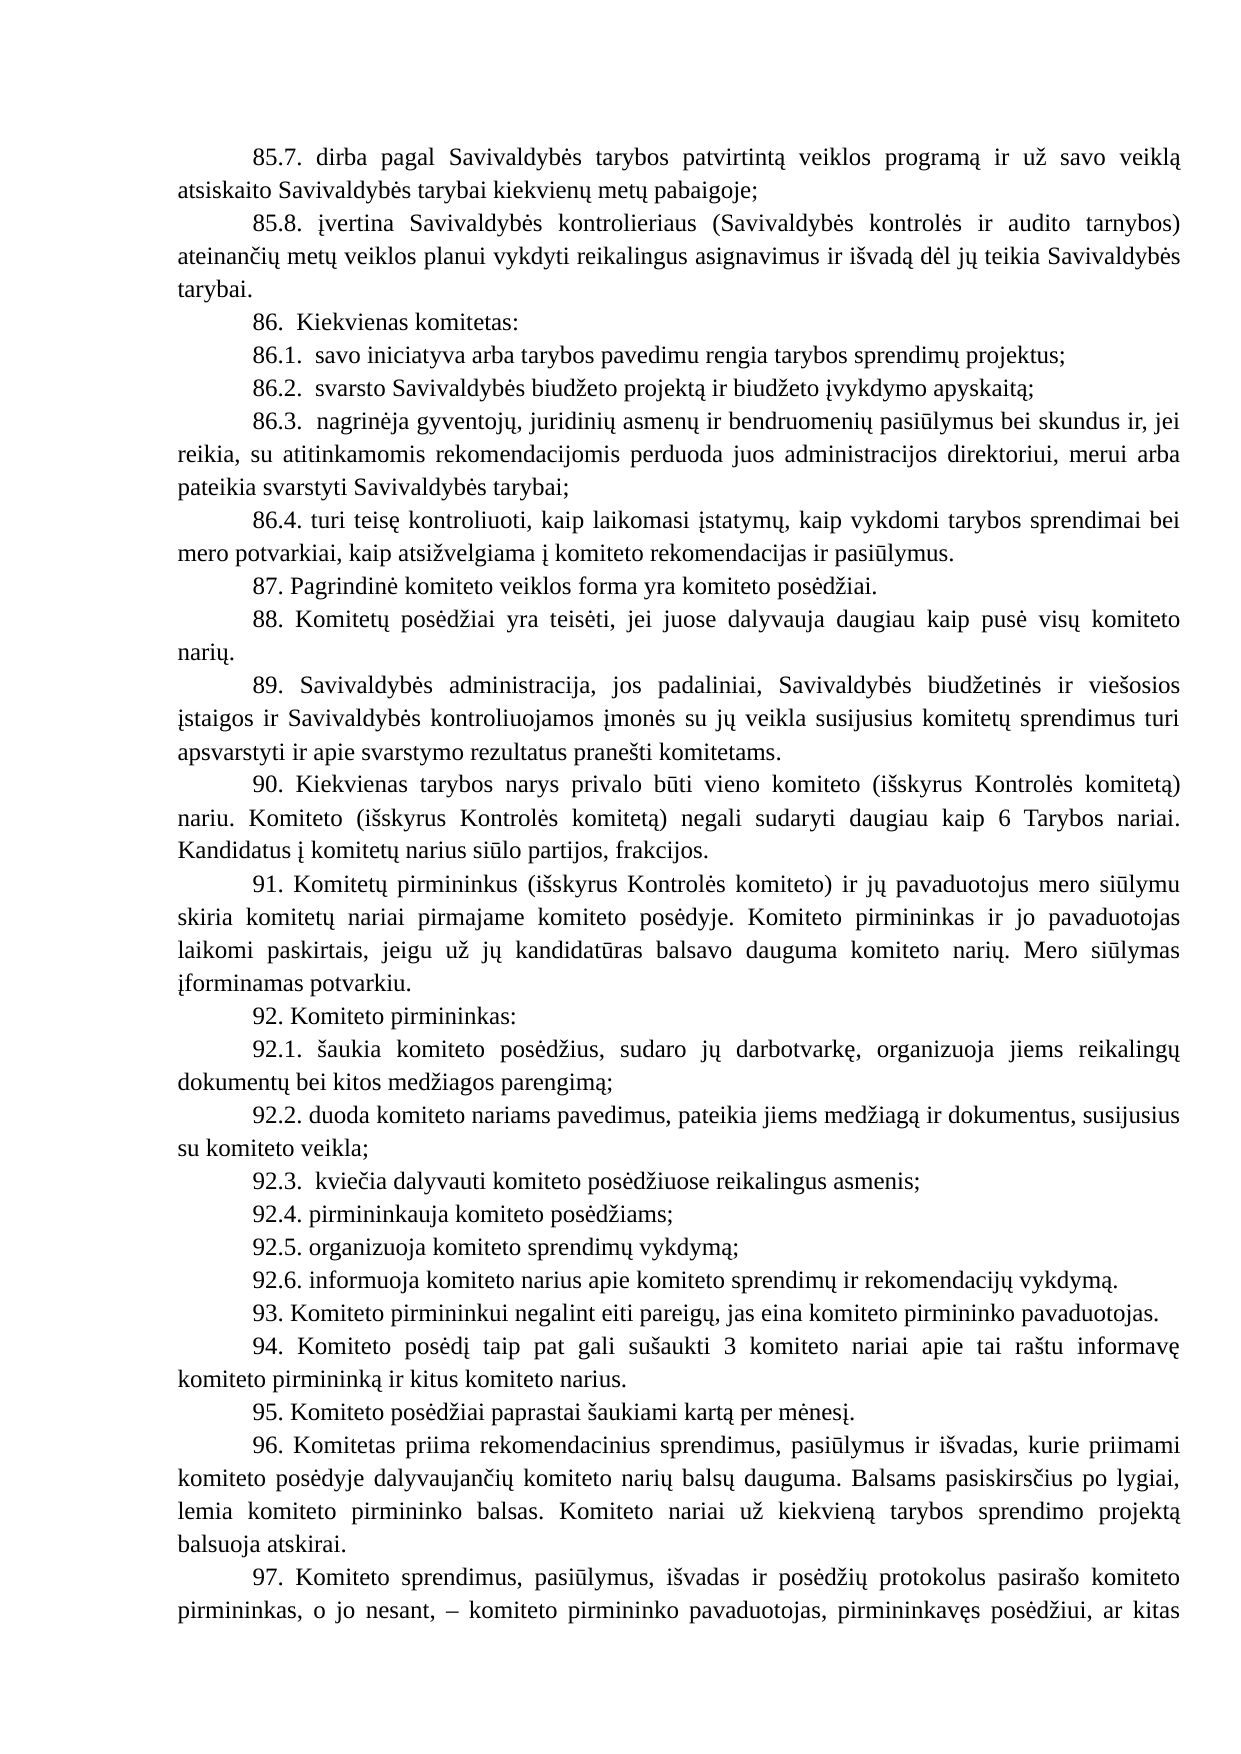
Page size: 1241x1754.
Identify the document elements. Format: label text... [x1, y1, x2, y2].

text 89. Savivaldybės administracija, jos padaliniai, Savivaldybės biudžetinės ir viešosios įstaigos ir Savivaldybės kontroliuojamos įmonės su jų veikla susijusius komitetų sprendimus turi apsvarstyti ir apie svarstymo rezultatus pranešti komitetams. [177, 671, 1181, 765]
text 92.2. duoda komiteto nariams pavedimus, pateikia jiems medžiagą ir dokumentus, susijusius su komiteto veikla; [177, 1100, 1181, 1162]
text 92.5. organizuoja komiteto sprendimų vykdymą; [177, 1232, 1181, 1261]
text 97. Komiteto sprendimus, pasiūlymus, išvadas ir posėdžių protokolus pasirašo komiteto pirmininkas, o jo nesant, – komiteto pirmininko pavaduotojas, pirmininkavęs posėdžiui, ar kitas [177, 1562, 1181, 1624]
text 85.7. dirba pagal Savivaldybės tarybos patvirtintą veiklos programą ir už savo veiklą atsiskaito Savivaldybės tarybai kiekvienų metų pabaigoje; [177, 142, 1181, 204]
text 92.4. pirmininkauja komiteto posėdžiams; [177, 1199, 1181, 1228]
text 95. Komiteto posėdžiai paprastai šaukiami kartą per mėnesį. [177, 1397, 1181, 1426]
text 94. Komiteto posėdį taip pat gali sušaukti 3 komiteto nariai apie tai raštu informavę komiteto pirmininką ir kitus komiteto narius. [177, 1331, 1181, 1393]
text 86.2. svarsto Savivaldybės biudžeto projektą ir biudžeto įvykdymo apyskaitą; [177, 373, 1181, 402]
text 86.3. nagrinėja gyventojų, juridinių asmenų ir bendruomenių pasiūlymus bei skundus ir, jei reikia, su atitinkamomis rekomendacijomis perduoda juos administracijos direktoriui, merui arba pateikia svarstyti Savivaldybės tarybai; [177, 406, 1181, 501]
text 85.8. įvertina Savivaldybės kontrolieriaus (Savivaldybės kontrolės ir audito tarnybos) ateinančių metų veiklos planui vykdyti reikalingus asignavimus ir išvadą dėl jų teikia Savivaldybės tarybai. [177, 208, 1181, 303]
text 92.1. šaukia komiteto posėdžius, sudaro jų darbotvarkę, organizuoja jiems reikalingų dokumentų bei kitos medžiagos parengimą; [177, 1034, 1181, 1096]
text 86. Kiekvienas komitetas: [177, 307, 1181, 336]
text 92.6. informuoja komiteto narius apie komiteto sprendimų ir rekomendacijų vykdymą. [177, 1265, 1181, 1294]
text 92.3. kviečia dalyvauti komiteto posėdžiuose reikalingus asmenis; [177, 1166, 1181, 1194]
text 87. Pagrindinė komiteto veiklos forma yra komiteto posėdžiai. [177, 571, 1181, 600]
text 92. Komiteto pirmininkas: [177, 1001, 1181, 1029]
text 88. Komitetų posėdžiai yra teisėti, jei juose dalyvauja daugiau kaip pusė visų komiteto narių. [177, 604, 1181, 666]
text 93. Komiteto pirmininkui negalint eiti pareigų, jas eina komiteto pirmininko pavaduotojas. [177, 1298, 1181, 1327]
text 90. Kiekvienas tarybos narys privalo būti vieno komiteto (išskyrus Kontrolės komitetą) nariu. Komiteto (išskyrus Kontrolės komitetą) negali sudaryti daugiau kaip 6 Tarybos nariai. Kandidatus į komitetų narius siūlo partijos, frakcijos. [177, 769, 1181, 864]
text 96. Komitetas priima rekomendacinius sprendimus, pasiūlymus ir išvadas, kurie priimami komiteto posėdyje dalyvaujančių komiteto narių balsų dauguma. Balsams pasiskirsčius po lygiai, lemia komiteto pirmininko balsas. Komiteto nariai už kiekvieną tarybos sprendimo projektą balsuoja atskirai. [177, 1430, 1181, 1558]
text 86.1. savo iniciatyva arba tarybos pavedimu rengia tarybos sprendimų projektus; [177, 340, 1181, 369]
text 86.4. turi teisę kontroliuoti, kaip laikomasi įstatymų, kaip vykdomi tarybos sprendimai bei mero potvarkiai, kaip atsižvelgiama į komiteto rekomendacijas ir pasiūlymus. [177, 505, 1181, 567]
text 91. Komitetų pirmininkus (išskyrus Kontrolės komiteto) ir jų pavaduotojus mero siūlymu skiria komitetų nariai pirmajame komiteto posėdyje. Komiteto pirmininkas ir jo pavaduotojas laikomi paskirtais, jeigu už jų kandidatūras balsavo dauguma komiteto narių. Mero siūlymas įforminamas potvarkiu. [177, 869, 1181, 996]
